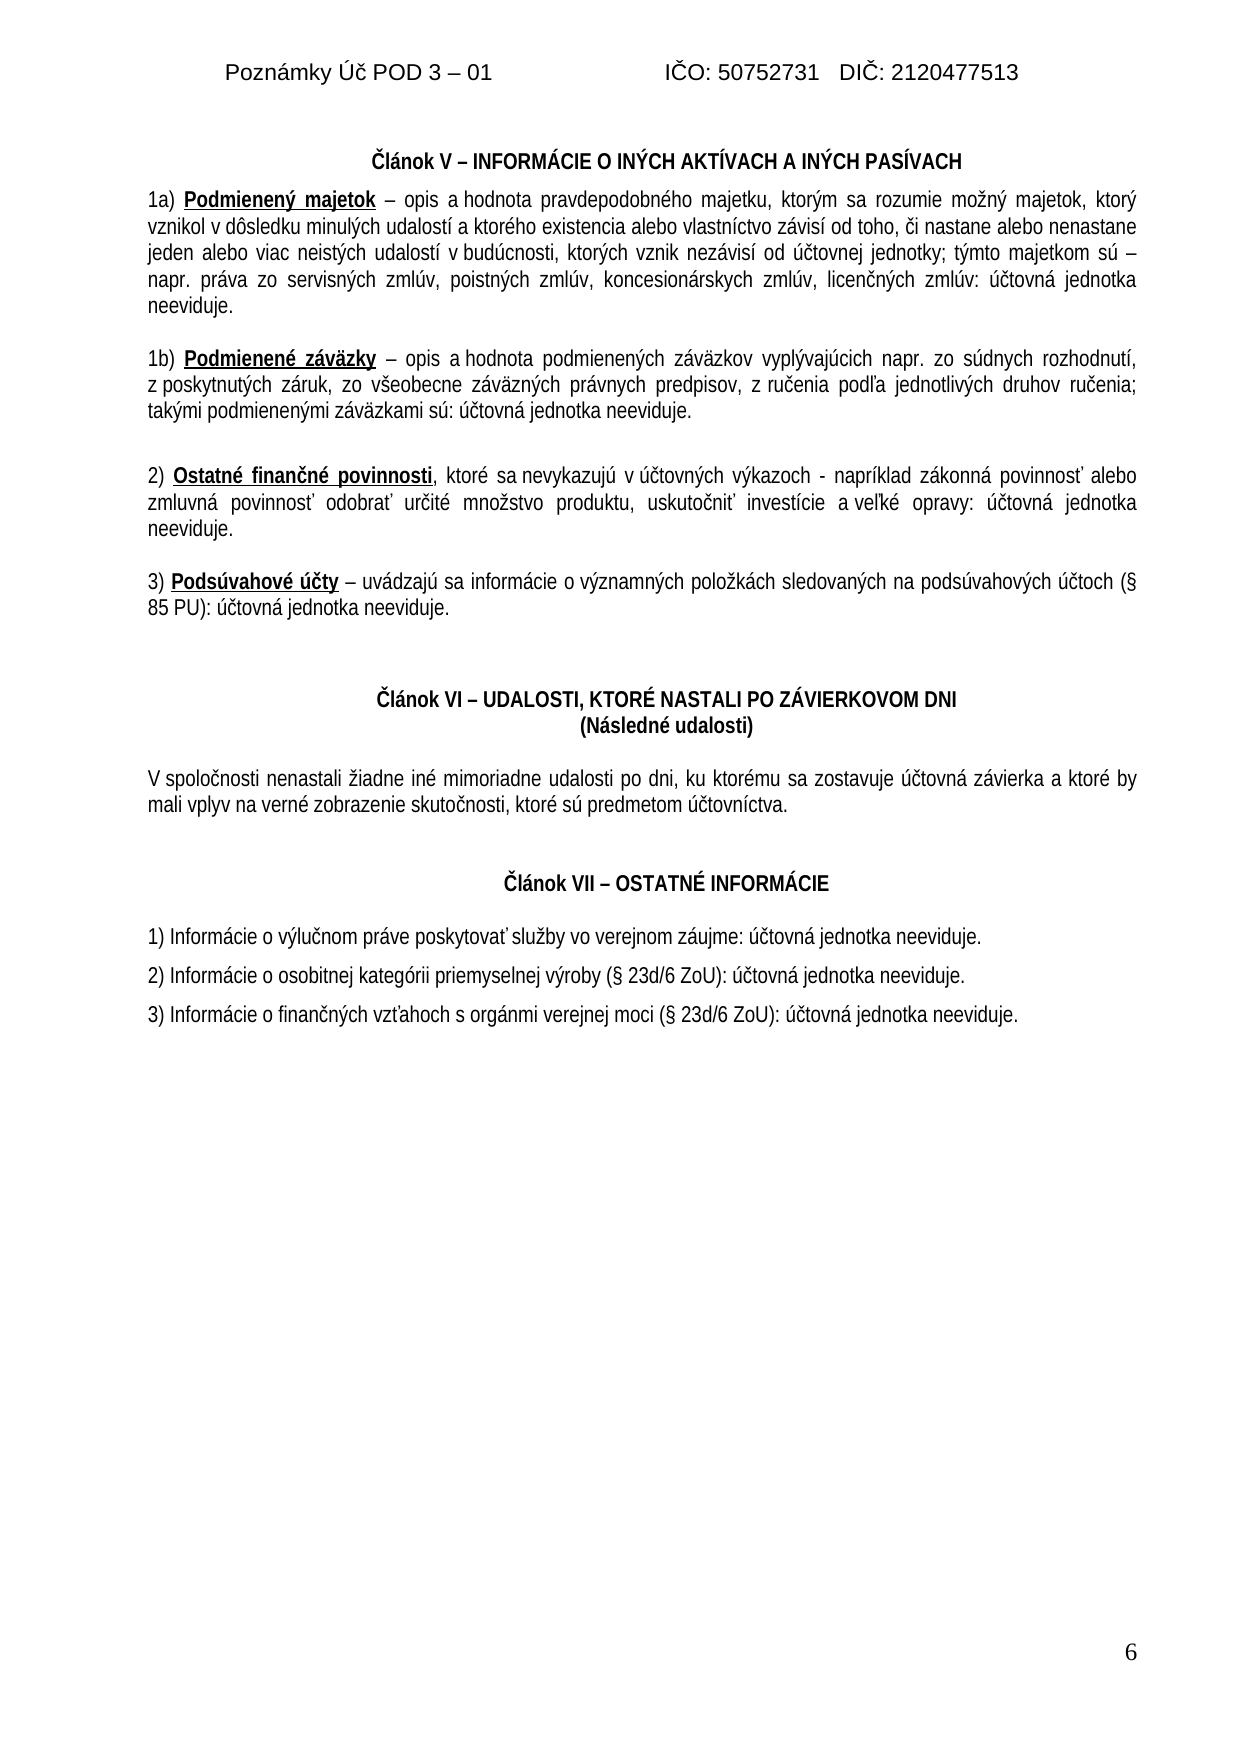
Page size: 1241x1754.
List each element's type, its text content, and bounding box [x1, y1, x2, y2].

text 3) Podsúvahové účty – uvádzajú sa informácie o významných položkách sledovaných na podsúvahových účtoch (§ 85 PU): účtovná jednotka neeviduje. [148, 568, 1137, 621]
text 3) Informácie o finančných vzťahoch s orgánmi verejnej moci (§ 23d/6 ZoU): účtovná jednotka neeviduje. [148, 1001, 1186, 1027]
text V spoločnosti nenastali žiadne iné mimoriadne udalosti po dni, ku ktorému sa zostavuje účtovná závierka a ktoré by mali vplyv na verné zobrazenie skutočnosti, ktoré sú predmetom účtovníctva. [148, 765, 1137, 818]
text Článok VI – UDALOSTI, KTORÉ NASTALI PO ZÁVIERKOVOM DNI [148, 686, 1186, 712]
text Článok V – INFORMÁCIE O INÝCH AKTÍVACH A INÝCH PASÍVACH [148, 148, 1186, 174]
text 1a) Podmienený majetok – opis a hodnota pravdepodobného majetku, ktorým sa rozumie možný majetok, ktorý vznikol v dôsledku minulých udalostí a ktorého existencia alebo vlastníctvo závisí od toho, či nastane alebo nenastane jeden alebo viac neistých udalostí v budúcnosti, ktorých vznik nezávisí od účtovnej jednotky; týmto majetkom sú – napr. práva zo servisných zmlúv, poistných zmlúv, koncesionárskych zmlúv, licenčných zmlúv: účtovná jednotka neeviduje. [148, 186, 1137, 318]
text Článok VII – OSTATNÉ INFORMÁCIE [148, 870, 1186, 897]
text 1) Informácie o výlučnom práve poskytovať služby vo verejnom záujme: účtovná jednotka neeviduje. [148, 923, 1186, 949]
text 2) Ostatné finančné povinnosti, ktoré sa nevykazujú v účtovných výkazoch - napríklad zákonná povinnosť alebo zmluvná povinnosť odobrať určité množstvo produktu, uskutočniť investície a veľké opravy: účtovná jednotka neeviduje. [148, 462, 1137, 542]
text (Následné udalosti) [148, 712, 1186, 738]
text 1b) Podmienené záväzky – opis a hodnota podmienených záväzkov vyplývajúcich napr. zo súdnych rozhodnutí, z poskytnutých záruk, zo všeobecne záväzných právnych predpisov, z ručenia podľa jednotlivých druhov ručenia; takými podmienenými záväzkami sú: účtovná jednotka neeviduje. [148, 344, 1137, 424]
text 2) Informácie o osobitnej kategórii priemyselnej výroby (§ 23d/6 ZoU): účtovná jednotka neeviduje. [148, 962, 1186, 988]
